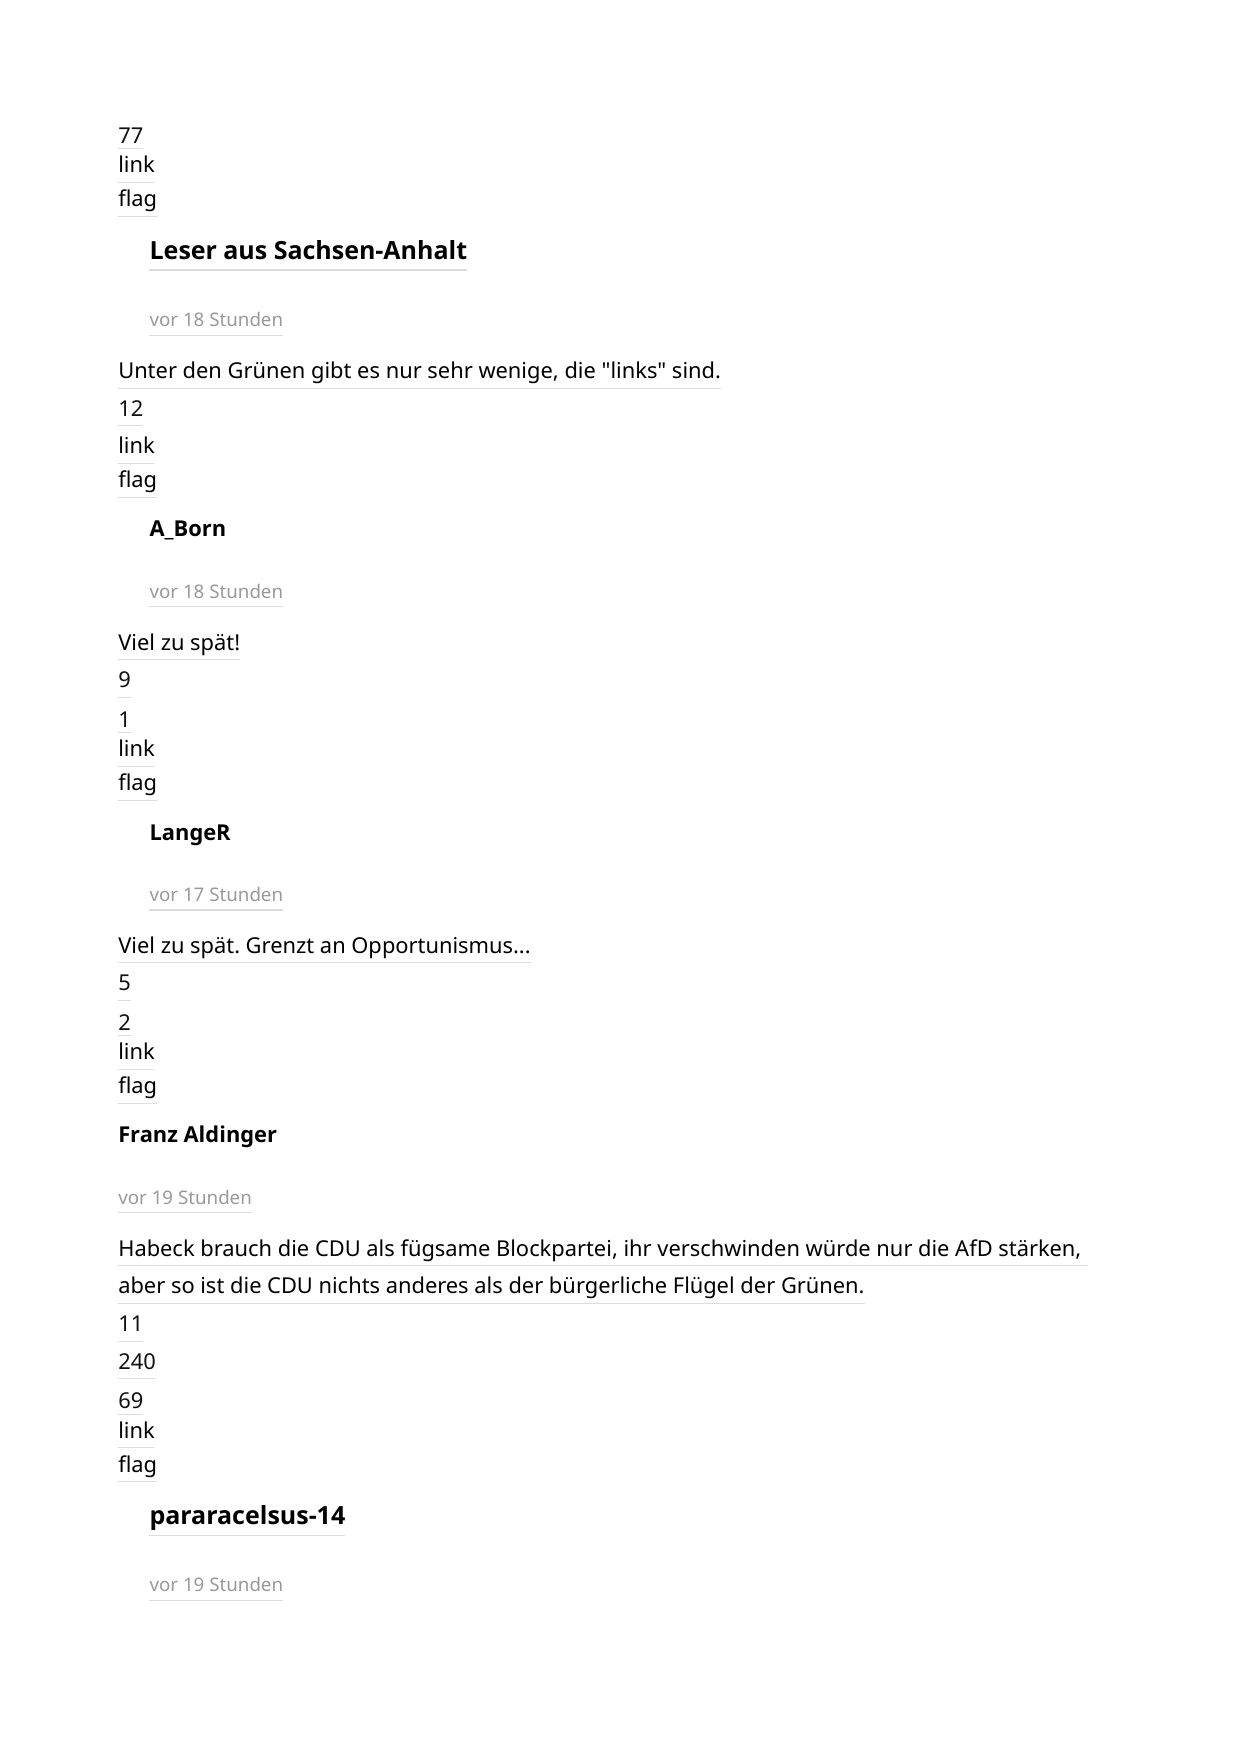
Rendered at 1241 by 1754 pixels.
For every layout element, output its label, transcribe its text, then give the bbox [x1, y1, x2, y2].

text 5 [118, 967, 1122, 1001]
text vor 17 Stunden [149, 881, 1117, 911]
text 240 [118, 1346, 1122, 1379]
text link [118, 149, 1122, 183]
text Viel zu spät. Grenzt an Opportunismus... [118, 929, 1122, 963]
text vor 18 Stunden [149, 578, 1117, 607]
text 77 [118, 118, 1122, 149]
text link [118, 1415, 1122, 1448]
text Habeck brauch die CDU als fügsame Blockpartei, ihr verschwinden würde nur die AfD stärken, aber so ist die CDU nichts anderes als der bürgerliche Flügel der Grünen. [118, 1233, 1122, 1304]
text Leser aus Sachsen-Anhalt [149, 233, 1122, 271]
text flag [118, 183, 1122, 217]
text vor 18 Stunden [149, 306, 1117, 336]
text flag [118, 1448, 1122, 1482]
text flag [118, 464, 1122, 498]
text Unter den Grünen gibt es nur sehr wenige, die "links" sind. [118, 355, 1122, 389]
text pararacelsus-14 [149, 1498, 1122, 1536]
text Viel zu spät! [118, 627, 1122, 660]
text flag [118, 1070, 1122, 1104]
text vor 19 Stunden [149, 1572, 1117, 1601]
text link [118, 733, 1122, 767]
text 2 [118, 1005, 1122, 1036]
text 1 [118, 702, 1122, 733]
text vor 19 Stunden [118, 1184, 1117, 1213]
text link [118, 430, 1122, 464]
text 11 [118, 1308, 1122, 1342]
text A_Born [149, 513, 1122, 543]
text flag [118, 767, 1122, 801]
text Franz Aldinger [118, 1119, 1122, 1149]
text link [118, 1036, 1122, 1070]
text 69 [118, 1383, 1122, 1415]
text 9 [118, 664, 1122, 698]
text 12 [118, 393, 1122, 426]
text LangeR [149, 816, 1122, 846]
